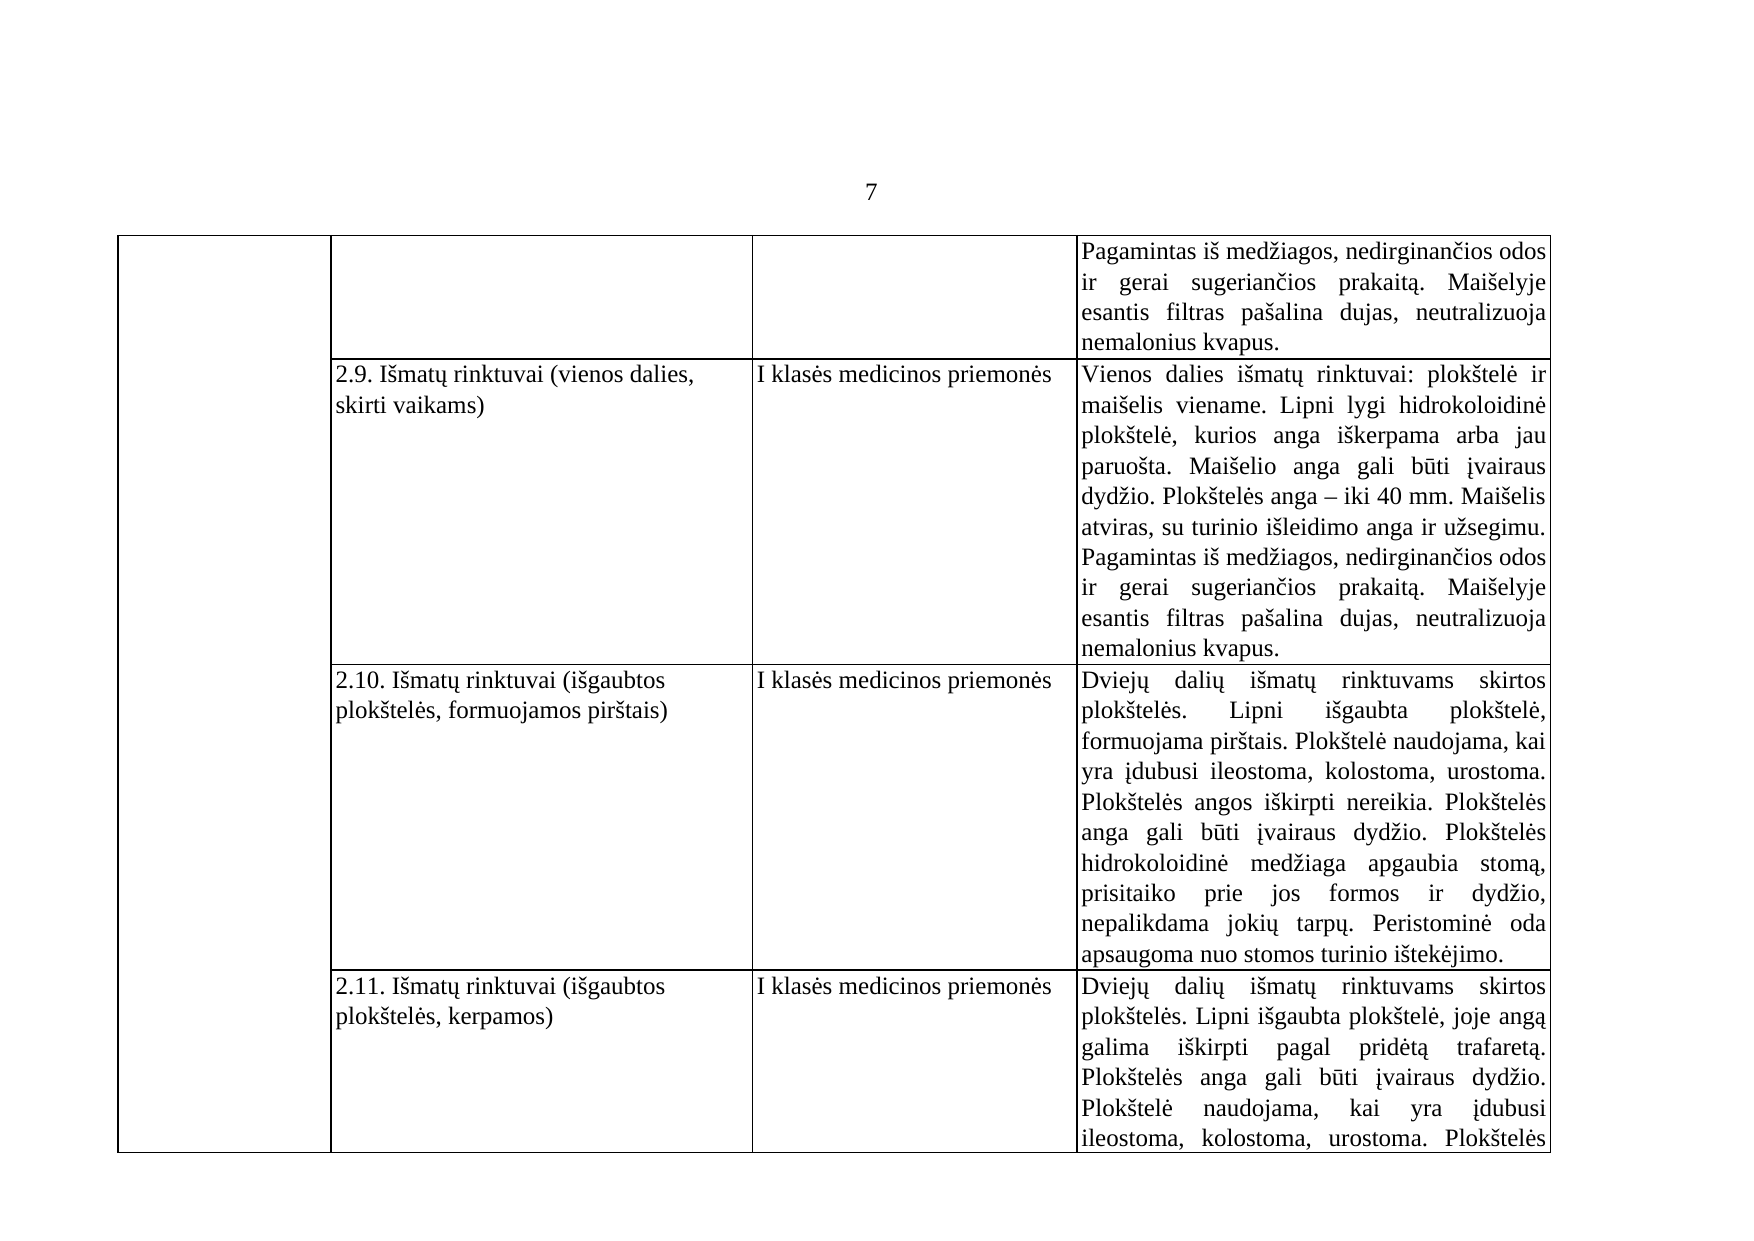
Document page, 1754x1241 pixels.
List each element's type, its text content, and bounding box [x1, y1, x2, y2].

table_cell I klasės medicinos priemonės [753, 665, 1076, 969]
table_cell Pagamintas iš medžiagos, nedirginančios odos ir gerai sugeriančios prakaitą. Maišelyje esantis filtras pašalina dujas, neutralizuoja nemalonius kvapus. [1078, 236, 1550, 358]
table_cell Dviejų dalių išmatų rinktuvams skirtos plokštelės. Lipni išgaubta plokštelė, formuojama pirštais. Plokštelė naudojama, kai yra įdubusi ileostoma, kolostoma, urostoma. Plokštelės angos iškirpti nereikia. Plokštelės anga gali būti įvairaus dydžio. Plokštelės hidrokoloidinė medžiaga apgaubia stomą, prisitaiko prie jos formos ir dydžio, nepalikdama jokių tarpų. Peristominė oda apsaugoma nuo stomos turinio ištekėjimo. [1078, 665, 1550, 969]
table_cell I klasės medicinos priemonės [753, 360, 1076, 664]
table_cell [332, 236, 752, 358]
table_cell 2.11. Išmatų rinktuvai (išgaubtos plokštelės, kerpamos) [332, 971, 752, 1152]
table_cell 2.9. Išmatų rinktuvai (vienos dalies, skirti vaikams) [332, 360, 752, 664]
table_cell [753, 236, 1076, 358]
table_cell I klasės medicinos priemonės [753, 971, 1076, 1152]
table_cell Dviejų dalių išmatų rinktuvams skirtos plokštelės. Lipni išgaubta plokštelė, joje angą galima iškirpti pagal pridėtą trafaretą. Plokštelės anga gali būti įvairaus dydžio. Plokštelė naudojama, kai yra įdubusi ileostoma, kolostoma, urostoma. Plokštelės [1078, 971, 1550, 1152]
table_cell Vienos dalies išmatų rinktuvai: plokštelė ir maišelis viename. Lipni lygi hidrokoloidinė plokštelė, kurios anga iškerpama arba jau paruošta. Maišelio anga gali būti įvairaus dydžio. Plokštelės anga – iki 40 mm. Maišelis atviras, su turinio išleidimo anga ir užsegimu. Pagamintas iš medžiagos, nedirginančios odos ir gerai sugeriančios prakaitą. Maišelyje esantis filtras pašalina dujas, neutralizuoja nemalonius kvapus. [1078, 360, 1550, 664]
table_cell 2.10. Išmatų rinktuvai (išgaubtos plokštelės, formuojamos pirštais) [332, 665, 752, 969]
table_cell [119, 236, 330, 1152]
